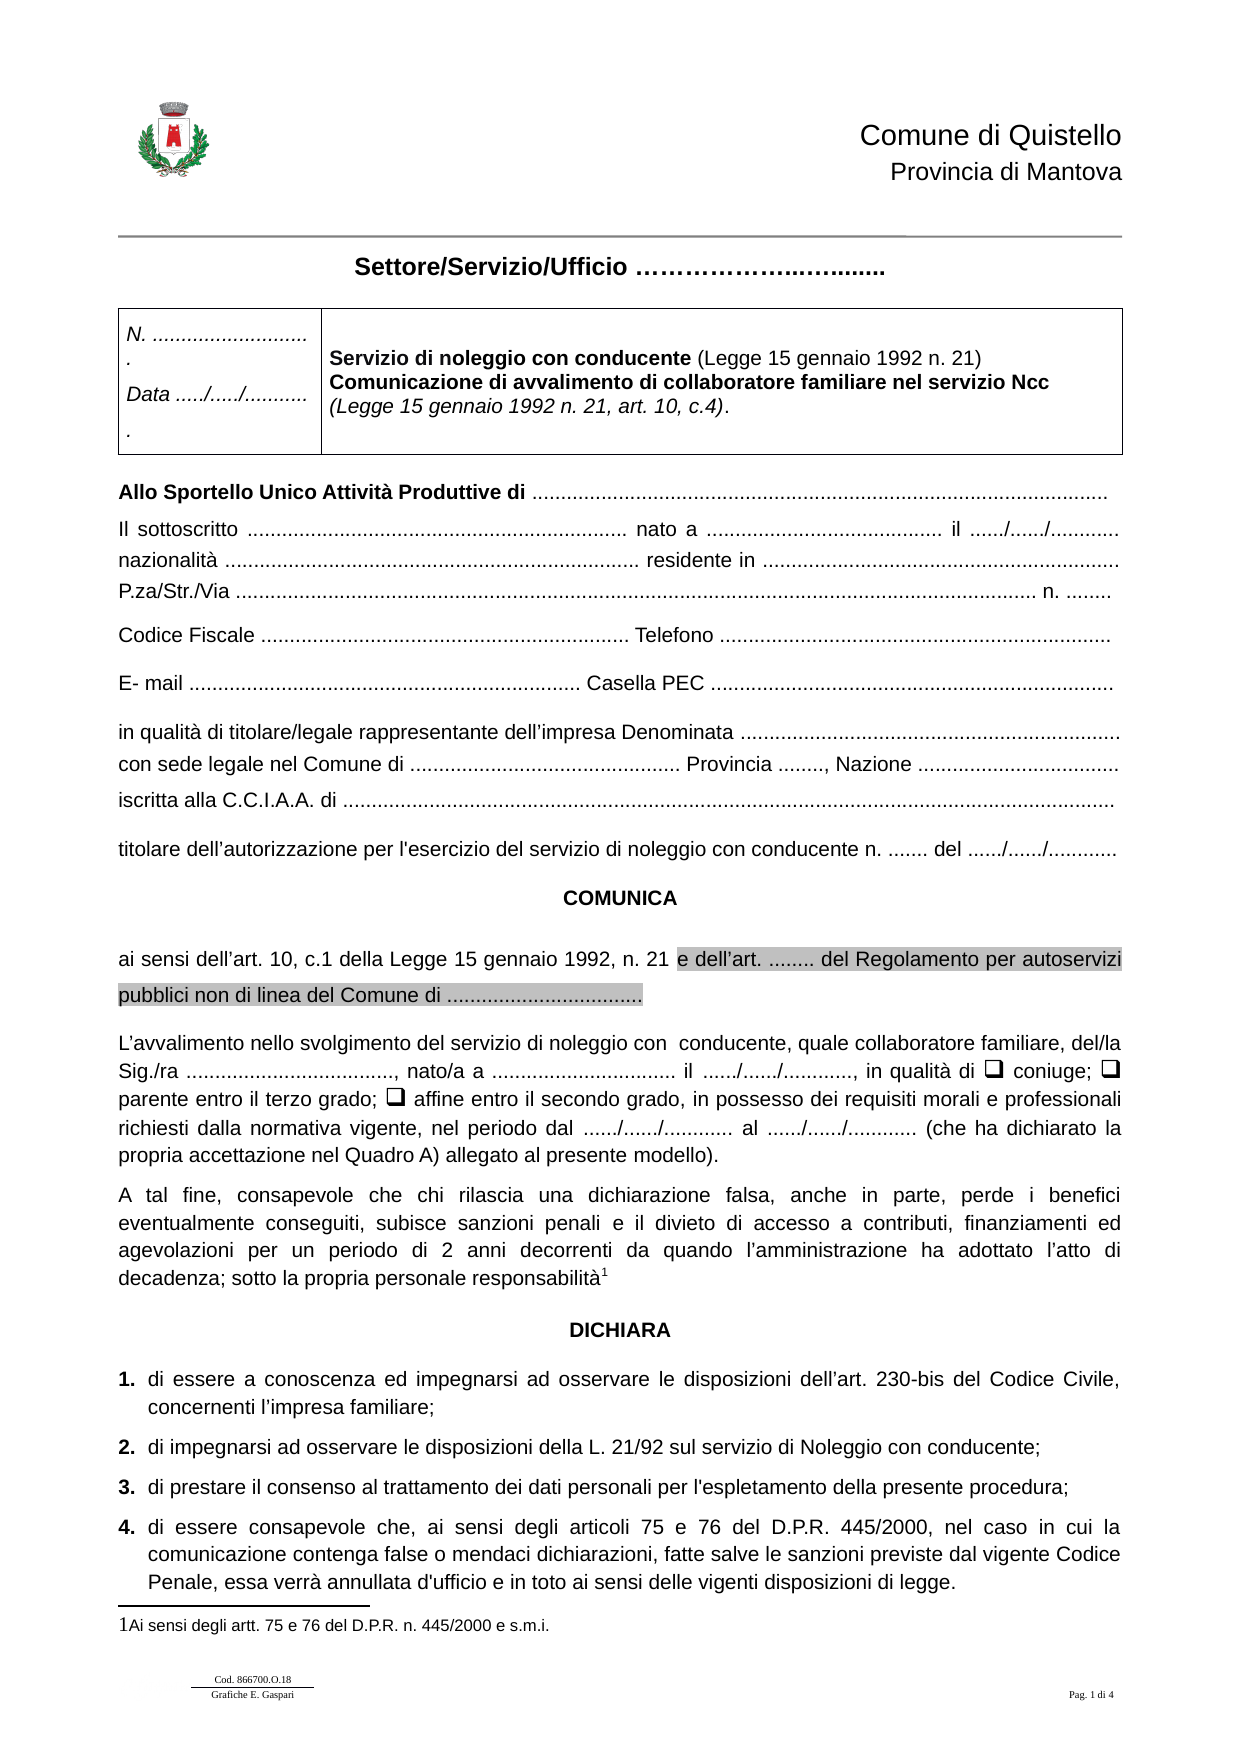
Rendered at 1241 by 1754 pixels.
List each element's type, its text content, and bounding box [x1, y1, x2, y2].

text titolare dell’autorizzazione per l'esercizio del servizio di noleggio con conducente n. ....... del ....../....../............ [118, 837, 1122, 861]
text con sede legale nel Comune di ............................................... Provincia ........, Nazione ................................... [118, 752, 1122, 776]
text E- mail .................................................................... Casella PEC ...................................................................... [118, 671, 1122, 695]
text iscritta alla C.C.I.A.A. di ...................................................................................................................................... [118, 788, 1122, 812]
subtitle di prestare il consenso al trattamento dei dati personali per l'espletamento della presente procedura; [118, 1474, 1122, 1498]
table_header Servizio di noleggio con conducente (Legge 15 gennaio 1992 n. 21) Comunicazione di avvalimento di collaboratore familiare nel servizio Ncc (Legge 15 gennaio 1992 n. 21, art. 10, c.4). [322, 309, 1122, 454]
list di essere a conoscenza ed impegnarsi ad osservare le disposizioni dell’art. 230-bis del Codice Civile, concernenti l’impresa familiare; [118, 1367, 1122, 1418]
text in qualità di titolare/legale rappresentante dell’impresa Denominata .................................................................. [118, 719, 1122, 743]
text Comune di Quistello [224, 118, 1122, 152]
picture [122, 87, 224, 219]
text COMUNICA [118, 886, 1122, 909]
text L’avvalimento nello svolgimento del servizio di noleggio con conducente, quale collaboratore familiare, del/la Sig./ra ...................................., nato/a a ................................ il ....../....../............, in qualità di  coniuge;  parente entro il terzo grado;  affine entro il secondo grado, in possesso dei requisiti morali e professionali richiesti dalla normativa vigente, nel periodo dal ....../....../............ al ....../....../............ (che ha dichiarato la propria accettazione nel Quadro A) allegato al presente modello). [118, 1031, 1122, 1167]
text Ai sensi degli artt. 75 e 76 del D.P.R. n. 445/2000 e s.m.i. [118, 1612, 1122, 1636]
text ai sensi dell’art. 10, c.1 della Legge 15 gennaio 1992, n. 21 e dell’art. ........ del Regolamento per autoservizi pubblici non di linea del Comune di .................................. [118, 947, 1122, 1006]
text Allo Sportello Unico Attività Produttive di .................................................................................................... [118, 480, 1122, 504]
text Codice Fiscale ................................................................ Telefono .................................................................... [118, 623, 1122, 647]
text A tal fine, consapevole che chi rilascia una dichiarazione falsa, anche in parte, perde i benefici eventualmente conseguiti, subisce sanzioni penali e il divieto di accesso a contributi, finanziamenti ed agevolazioni per un periodo di 2 anni decorrenti da quando l’amministrazione ha adottato l’atto di decadenza; sotto la propria personale responsabilità [118, 1183, 1122, 1289]
subtitle DICHIARA [118, 1318, 1122, 1342]
text Provincia di Mantova [224, 157, 1122, 185]
table_header N. ............................ Data ...../...../............ [119, 309, 321, 454]
text Settore/Servizio/Ufficio ………………...…........ [118, 252, 1122, 281]
text Il sottoscritto .................................................................. nato a ......................................... il ....../....../............ nazionalità ........................................................................ residente in .............................................................. P.za/Str./Via ........................................................................................................................................... n. ........ [118, 517, 1122, 603]
subtitle di impegnarsi ad osservare le disposizioni della L. 21/92 sul servizio di Noleggio con conducente; [118, 1434, 1122, 1458]
subtitle di essere consapevole che, ai sensi degli articoli 75 e 76 del D.P.R. 445/2000, nel caso in cui la comunicazione contenga false o mendaci dichiarazioni, fatte salve le sanzioni previste dal vigente Codice Penale, essa verrà annullata d'ufficio e in toto ai sensi delle vigenti disposizioni di legge. [118, 1514, 1122, 1593]
